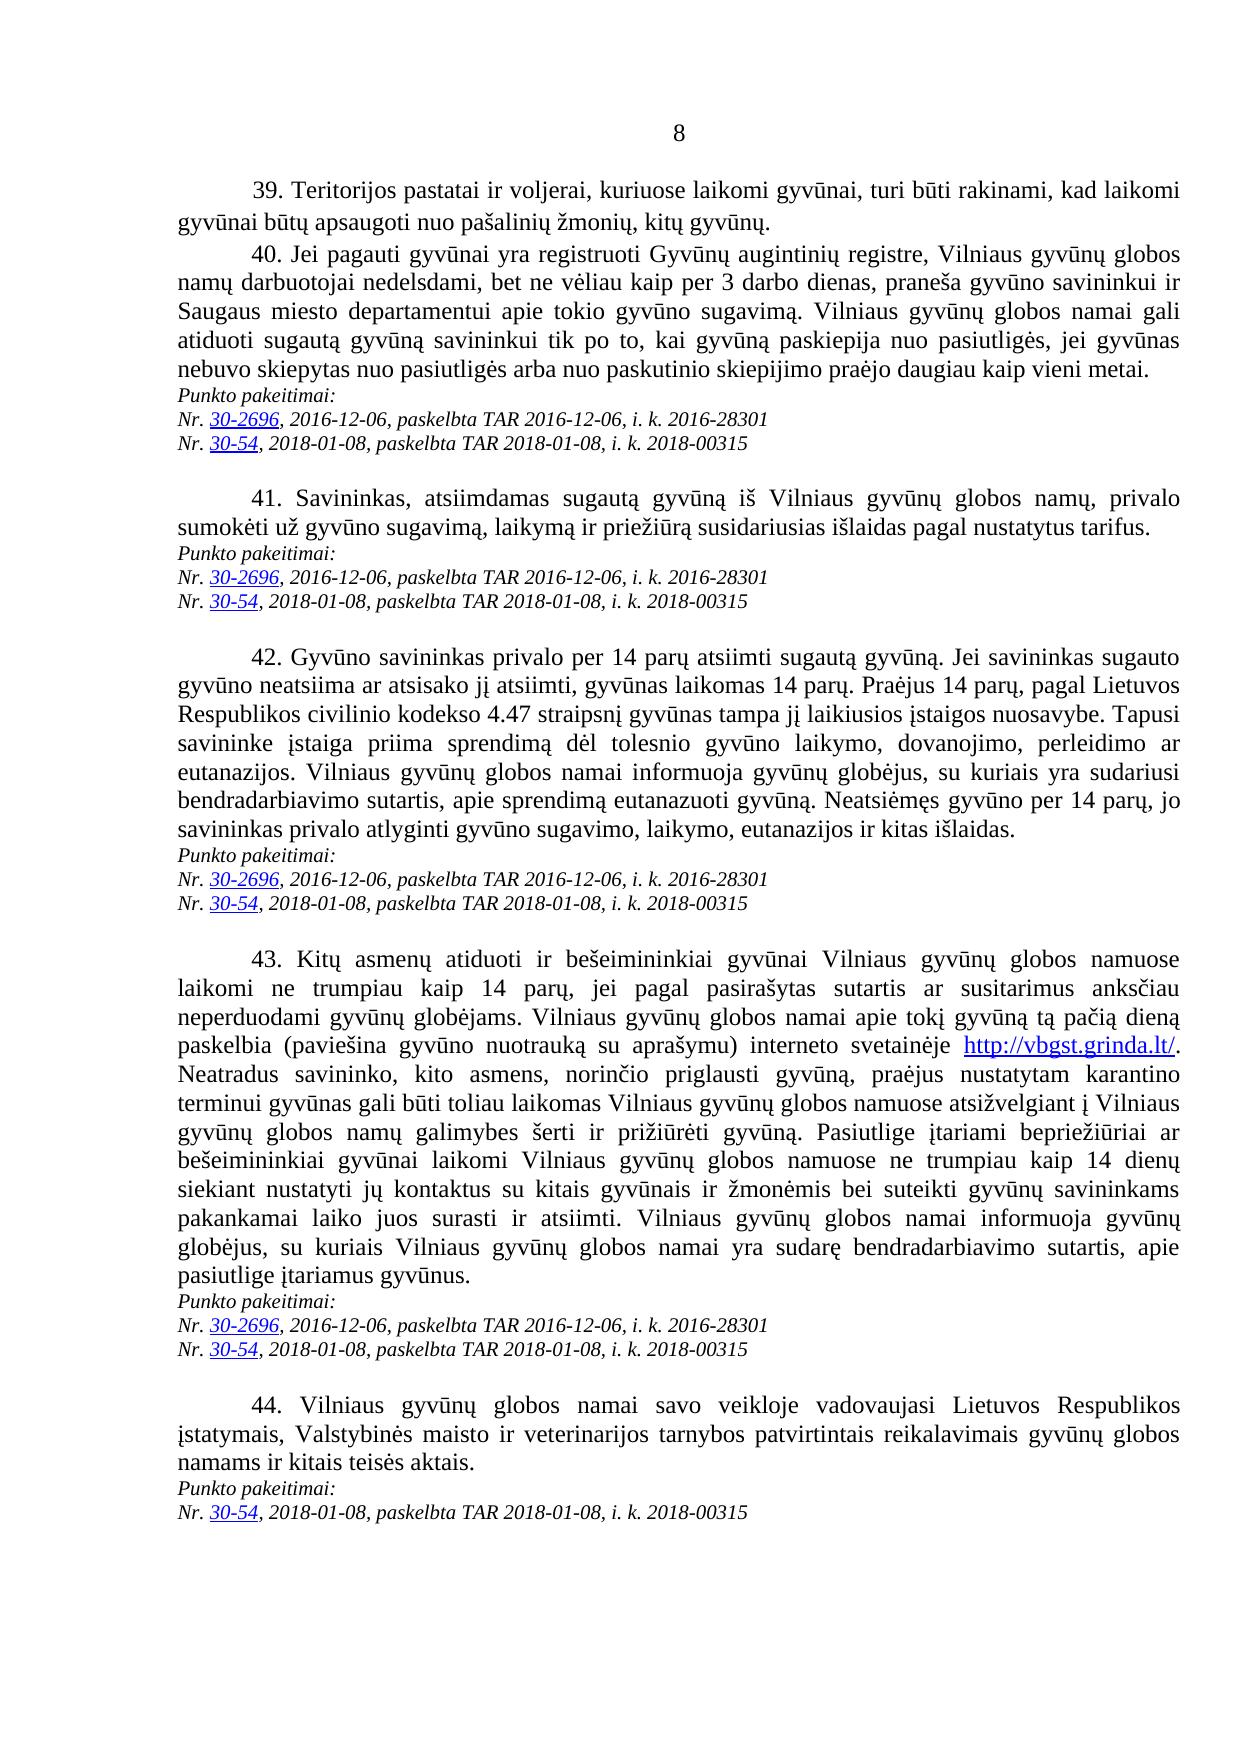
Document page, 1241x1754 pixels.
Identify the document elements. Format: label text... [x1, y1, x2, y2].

text 43. Kitų asmenų atiduoti ir bešeimininkiai gyvūnai Vilniaus gyvūnų globos namuose laikomi ne trumpiau kaip 14 parų, jei pagal pasirašytas sutartis ar susitarimus anksčiau neperduodami gyvūnų globėjams. Vilniaus gyvūnų globos namai apie tokį gyvūną tą pačią dieną paskelbia (paviešina gyvūno nuotrauką su aprašymu) interneto svetainėje http://vbgst.grinda.lt/. Neatradus savininko, kito asmens, norinčio priglausti gyvūną, praėjus nustatytam karantino terminui gyvūnas gali būti toliau laikomas Vilniaus gyvūnų globos namuose atsižvelgiant į Vilniaus gyvūnų globos namų galimybes šerti ir prižiūrėti gyvūną. Pasiutlige įtariami bepriežiūriai ar bešeimininkiai gyvūnai laikomi Vilniaus gyvūnų globos namuose ne trumpiau kaip 14 dienų siekiant nustatyti jų kontaktus su kitais gyvūnais ir žmonėmis bei suteikti gyvūnų savininkams pakankamai laiko juos surasti ir atsiimti. Vilniaus gyvūnų globos namai informuoja gyvūnų globėjus, su kuriais Vilniaus gyvūnų globos namai yra sudarę bendradarbiavimo sutartis, apie pasiutlige įtariamus gyvūnus. [177, 944, 1181, 1289]
text Punkto pakeitimai: [177, 382, 1181, 407]
text Nr. 30-2696, 2016-12-06, paskelbta TAR 2016-12-06, i. k. 2016-28301 [177, 1313, 1181, 1337]
text Nr. 30-2696, 2016-12-06, paskelbta TAR 2016-12-06, i. k. 2016-28301 [177, 867, 1181, 891]
text Nr. 30-54, 2018-01-08, paskelbta TAR 2018-01-08, i. k. 2018-00315 [177, 891, 1181, 915]
text 44. Vilniaus gyvūnų globos namai savo veikloje vadovaujasi Lietuvos Respublikos įstatymais, Valstybinės maisto ir veterinarijos tarnybos patvirtintais reikalavimais gyvūnų globos namams ir kitais teisės aktais. [177, 1390, 1181, 1476]
text Nr. 30-54, 2018-01-08, paskelbta TAR 2018-01-08, i. k. 2018-00315 [177, 1500, 1181, 1524]
text Nr. 30-54, 2018-01-08, paskelbta TAR 2018-01-08, i. k. 2018-00315 [177, 589, 1181, 613]
text Punkto pakeitimai: [177, 1289, 1181, 1313]
text Nr. 30-2696, 2016-12-06, paskelbta TAR 2016-12-06, i. k. 2016-28301 [177, 407, 1181, 431]
text 40. Jei pagauti gyvūnai yra registruoti Gyvūnų augintinių registre, Vilniaus gyvūnų globos namų darbuotojai nedelsdami, bet ne vėliau kaip per 3 darbo dienas, praneša gyvūno savininkui ir Saugaus miesto departamentui apie tokio gyvūno sugavimą. Vilniaus gyvūnų globos namai gali atiduoti sugautą gyvūną savininkui tik po to, kai gyvūną paskiepija nuo pasiutligės, jei gyvūnas nebuvo skiepytas nuo pasiutligės arba nuo paskutinio skiepijimo praėjo daugiau kaip vieni metai. [177, 239, 1181, 382]
text Nr. 30-54, 2018-01-08, paskelbta TAR 2018-01-08, i. k. 2018-00315 [177, 431, 1181, 455]
text Nr. 30-54, 2018-01-08, paskelbta TAR 2018-01-08, i. k. 2018-00315 [177, 1337, 1181, 1361]
text Punkto pakeitimai: [177, 541, 1181, 565]
text Punkto pakeitimai: [177, 843, 1181, 867]
text 42. Gyvūno savininkas privalo per 14 parų atsiimti sugautą gyvūną. Jei savininkas sugauto gyvūno neatsiima ar atsisako jį atsiimti, gyvūnas laikomas 14 parų. Praėjus 14 parų, pagal Lietuvos Respublikos civilinio kodekso 4.47 straipsnį gyvūnas tampa jį laikiusios įstaigos nuosavybe. Tapusi savininke įstaiga priima sprendimą dėl tolesnio gyvūno laikymo, dovanojimo, perleidimo ar eutanazijos. Vilniaus gyvūnų globos namai informuoja gyvūnų globėjus, su kuriais yra sudariusi bendradarbiavimo sutartis, apie sprendimą eutanazuoti gyvūną. Neatsiėmęs gyvūno per 14 parų, jo savininkas privalo atlyginti gyvūno sugavimo, laikymo, eutanazijos ir kitas išlaidas. [177, 642, 1181, 843]
text Nr. 30-2696, 2016-12-06, paskelbta TAR 2016-12-06, i. k. 2016-28301 [177, 565, 1181, 589]
text 41. Savininkas, atsiimdamas sugautą gyvūną iš Vilniaus gyvūnų globos namų, privalo sumokėti už gyvūno sugavimą, laikymą ir priežiūrą susidariusias išlaidas pagal nustatytus tarifus. [177, 483, 1181, 541]
text 39. Teritorijos pastatai ir voljerai, kuriuose laikomi gyvūnai, turi būti rakinami, kad laikomi gyvūnai būtų apsaugoti nuo pašalinių žmonių, kitų gyvūnų. [177, 176, 1181, 236]
text Punkto pakeitimai: [177, 1476, 1181, 1500]
